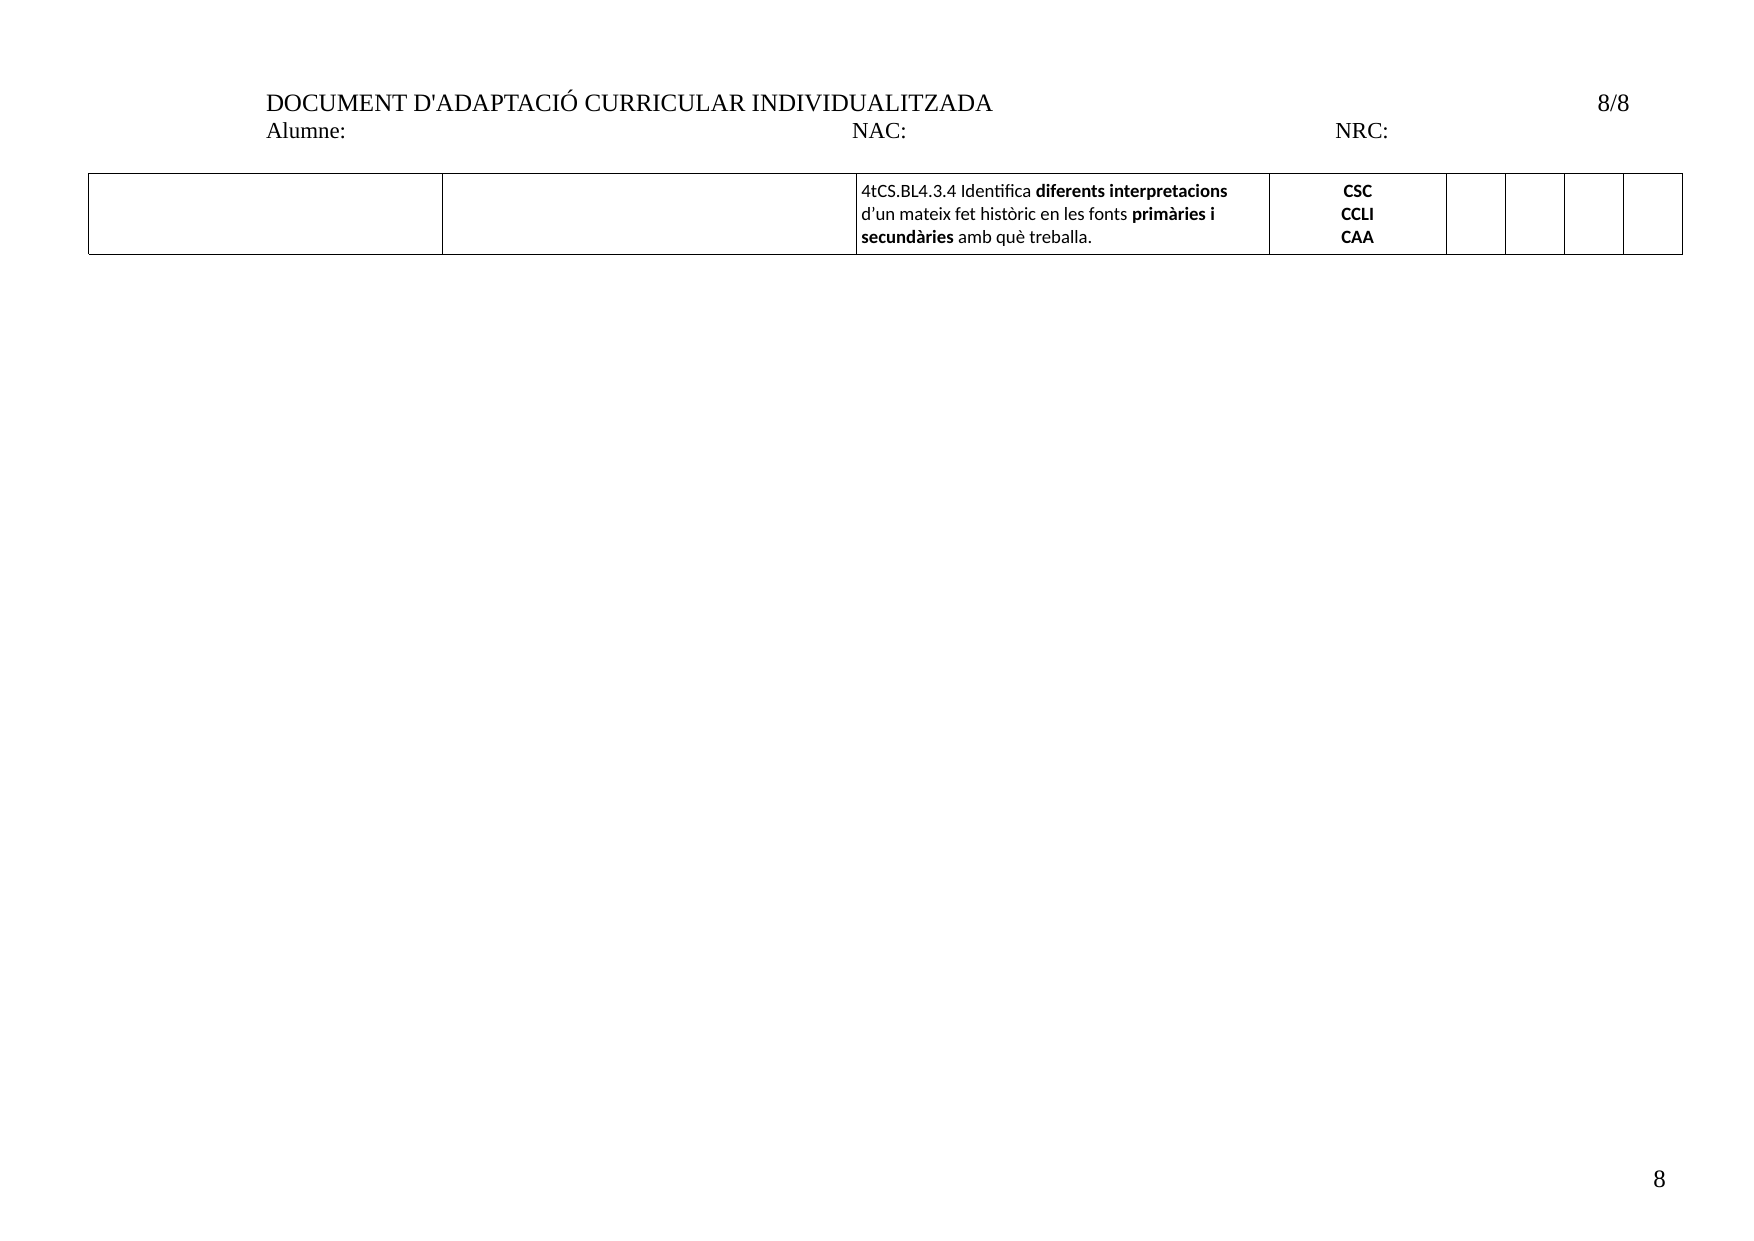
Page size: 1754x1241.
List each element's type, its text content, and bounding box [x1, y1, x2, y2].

table_cell [443, 174, 856, 253]
table_cell [89, 174, 442, 253]
table_cell [1565, 174, 1623, 253]
table_cell 4tCS.BL4.3.4 Identifica diferents interpretacions d’un mateix fet històric en les fonts primàries i secundàries amb què treballa. [857, 174, 1269, 253]
table_cell [1447, 174, 1505, 253]
table_cell [1506, 174, 1564, 253]
table_cell CSC CCLI CAA [1270, 174, 1446, 253]
table_cell [1624, 174, 1682, 253]
